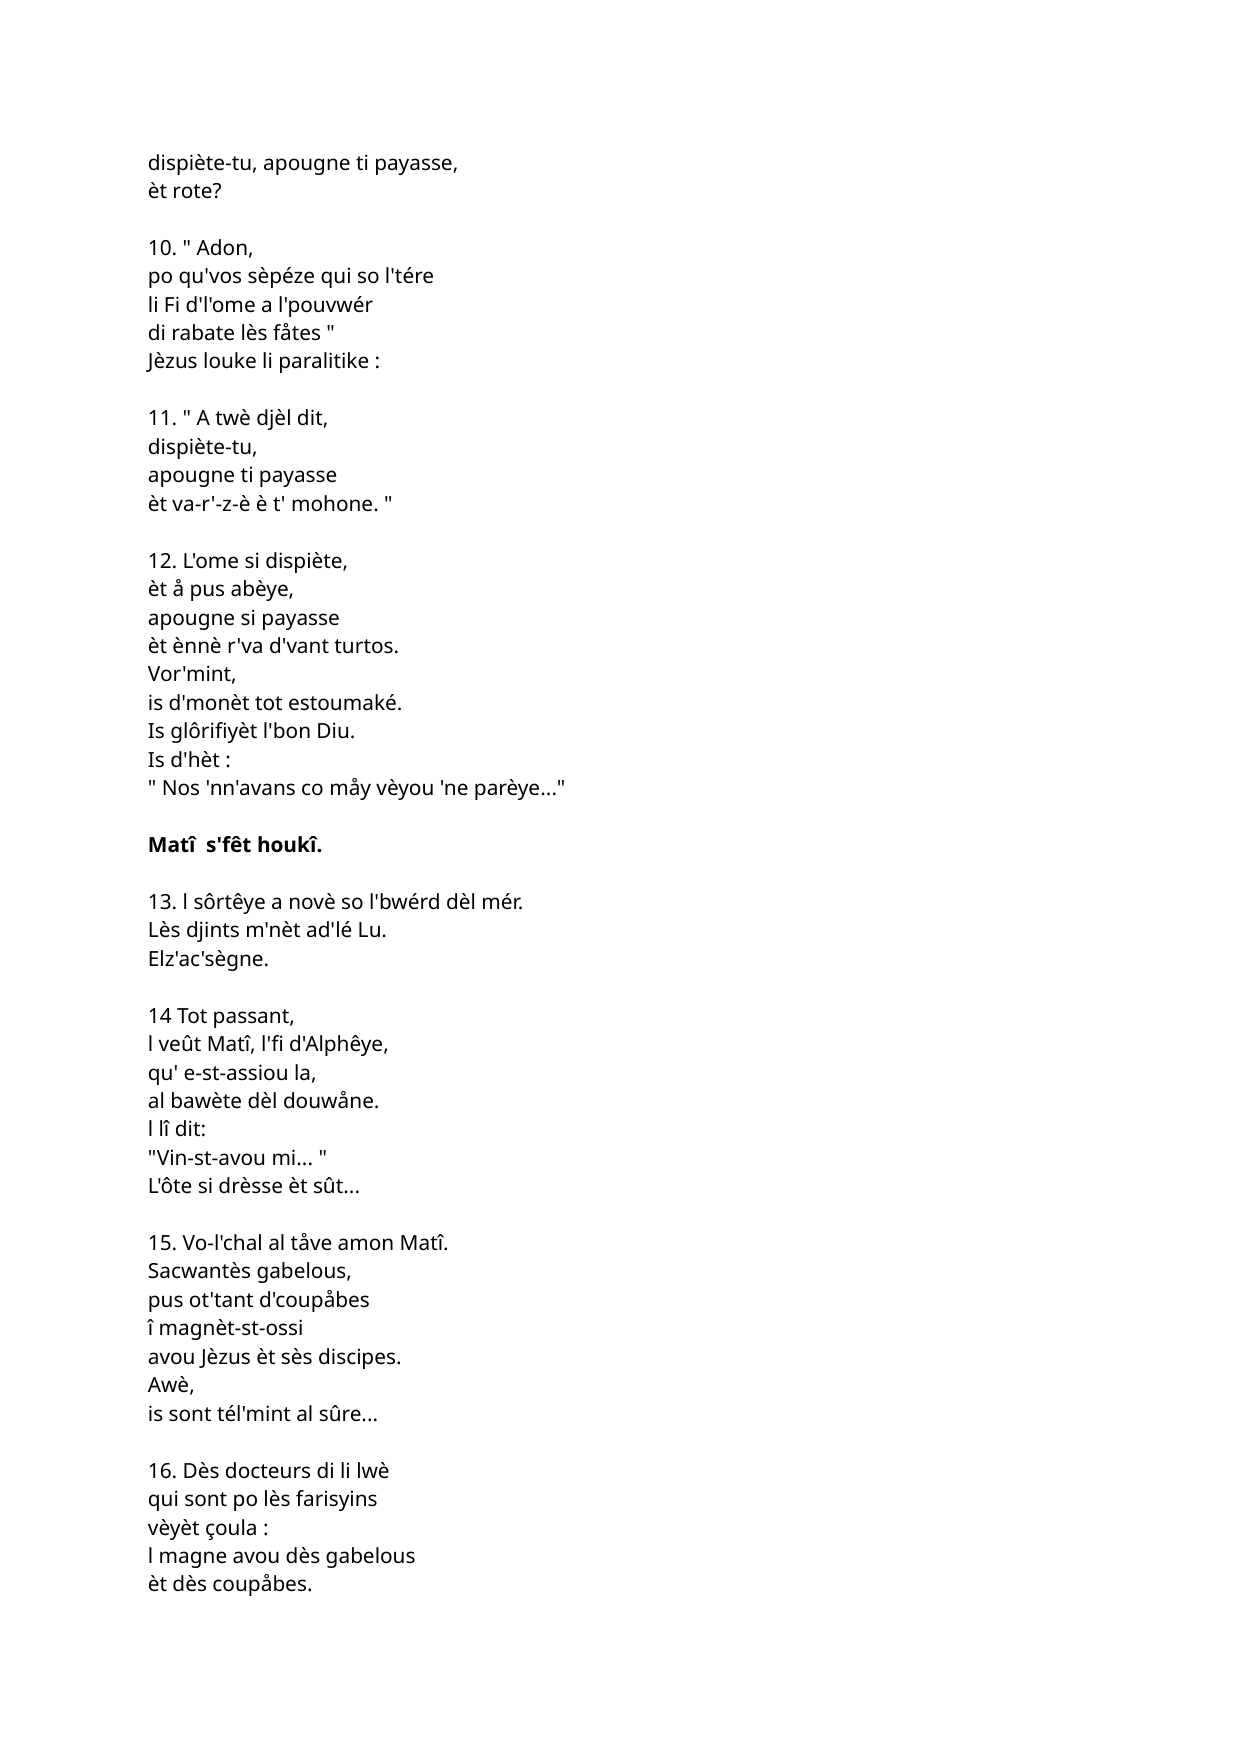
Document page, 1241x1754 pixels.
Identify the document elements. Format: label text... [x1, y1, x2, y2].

text èt dès coupåbes. [148, 1569, 1093, 1598]
text Is d'hèt : [148, 745, 1093, 773]
text di rabate lès fåtes " [148, 318, 1093, 347]
text 11. " A twè djèl dit, [148, 403, 1093, 432]
text l lî dit: [148, 1114, 1093, 1143]
text Vor'mint, [148, 659, 1093, 688]
text dispiète-tu, apougne ti payasse, [148, 148, 1093, 176]
text apougne ti payasse [148, 460, 1093, 489]
text Awè, [148, 1370, 1093, 1399]
text l magne avou dès gabelous [148, 1541, 1093, 1569]
text vèyèt çoula : [148, 1513, 1093, 1541]
text 16. Dès docteurs di li lwè [148, 1456, 1093, 1484]
text avou Jèzus èt sès discipes. [148, 1342, 1093, 1370]
text apougne si payasse [148, 603, 1093, 631]
text 12. L'ome si dispiète, [148, 546, 1093, 574]
text "Vin-st-avou mi... " [148, 1143, 1093, 1171]
text Is glôrifiyèt l'bon Diu. [148, 716, 1093, 745]
text is sont tél'mint al sûre... [148, 1399, 1093, 1427]
text qu' e-st-assiou la, [148, 1058, 1093, 1086]
text is d'monèt tot estoumaké. [148, 688, 1093, 716]
text qui sont po lès farisyins [148, 1484, 1093, 1513]
text po qu'vos sèpéze qui so l'tére [148, 261, 1093, 290]
text li Fi d'l'ome a l'pouvwér [148, 290, 1093, 318]
text èt ènnè r'va d'vant turtos. [148, 631, 1093, 659]
text l veût Matî, l'fi d'Alphêye, [148, 1029, 1093, 1058]
text èt rote? [148, 176, 1093, 204]
text Lès djints m'nèt ad'lé Lu. [148, 915, 1093, 944]
text 13. l sôrtêye a novè so l'bwérd dèl mér. [148, 887, 1093, 915]
text èt å pus abèye, [148, 574, 1093, 603]
text dispiète-tu, [148, 432, 1093, 460]
text " Nos 'nn'avans co måy vèyou 'ne parèye..." [148, 773, 1093, 802]
text èt va-r'-z-è è t' mohone. " [148, 489, 1093, 517]
text L'ôte si drèsse èt sût... [148, 1171, 1093, 1200]
text Sacwantès gabelous, [148, 1257, 1093, 1285]
text Elz'ac'sègne. [148, 944, 1093, 972]
text 14 Tot passant, [148, 1001, 1093, 1029]
text pus ot'tant d'coupåbes [148, 1285, 1093, 1313]
text Jèzus louke li paralitike : [148, 347, 1093, 375]
text 10. " Adon, [148, 233, 1093, 261]
text 15. Vo-l'chal al tåve amon Matî. [148, 1228, 1093, 1257]
text î magnèt-st-ossi [148, 1313, 1093, 1342]
text Matî s'fêt houkî. [148, 830, 1093, 858]
text al bawète dèl douwåne. [148, 1086, 1093, 1114]
